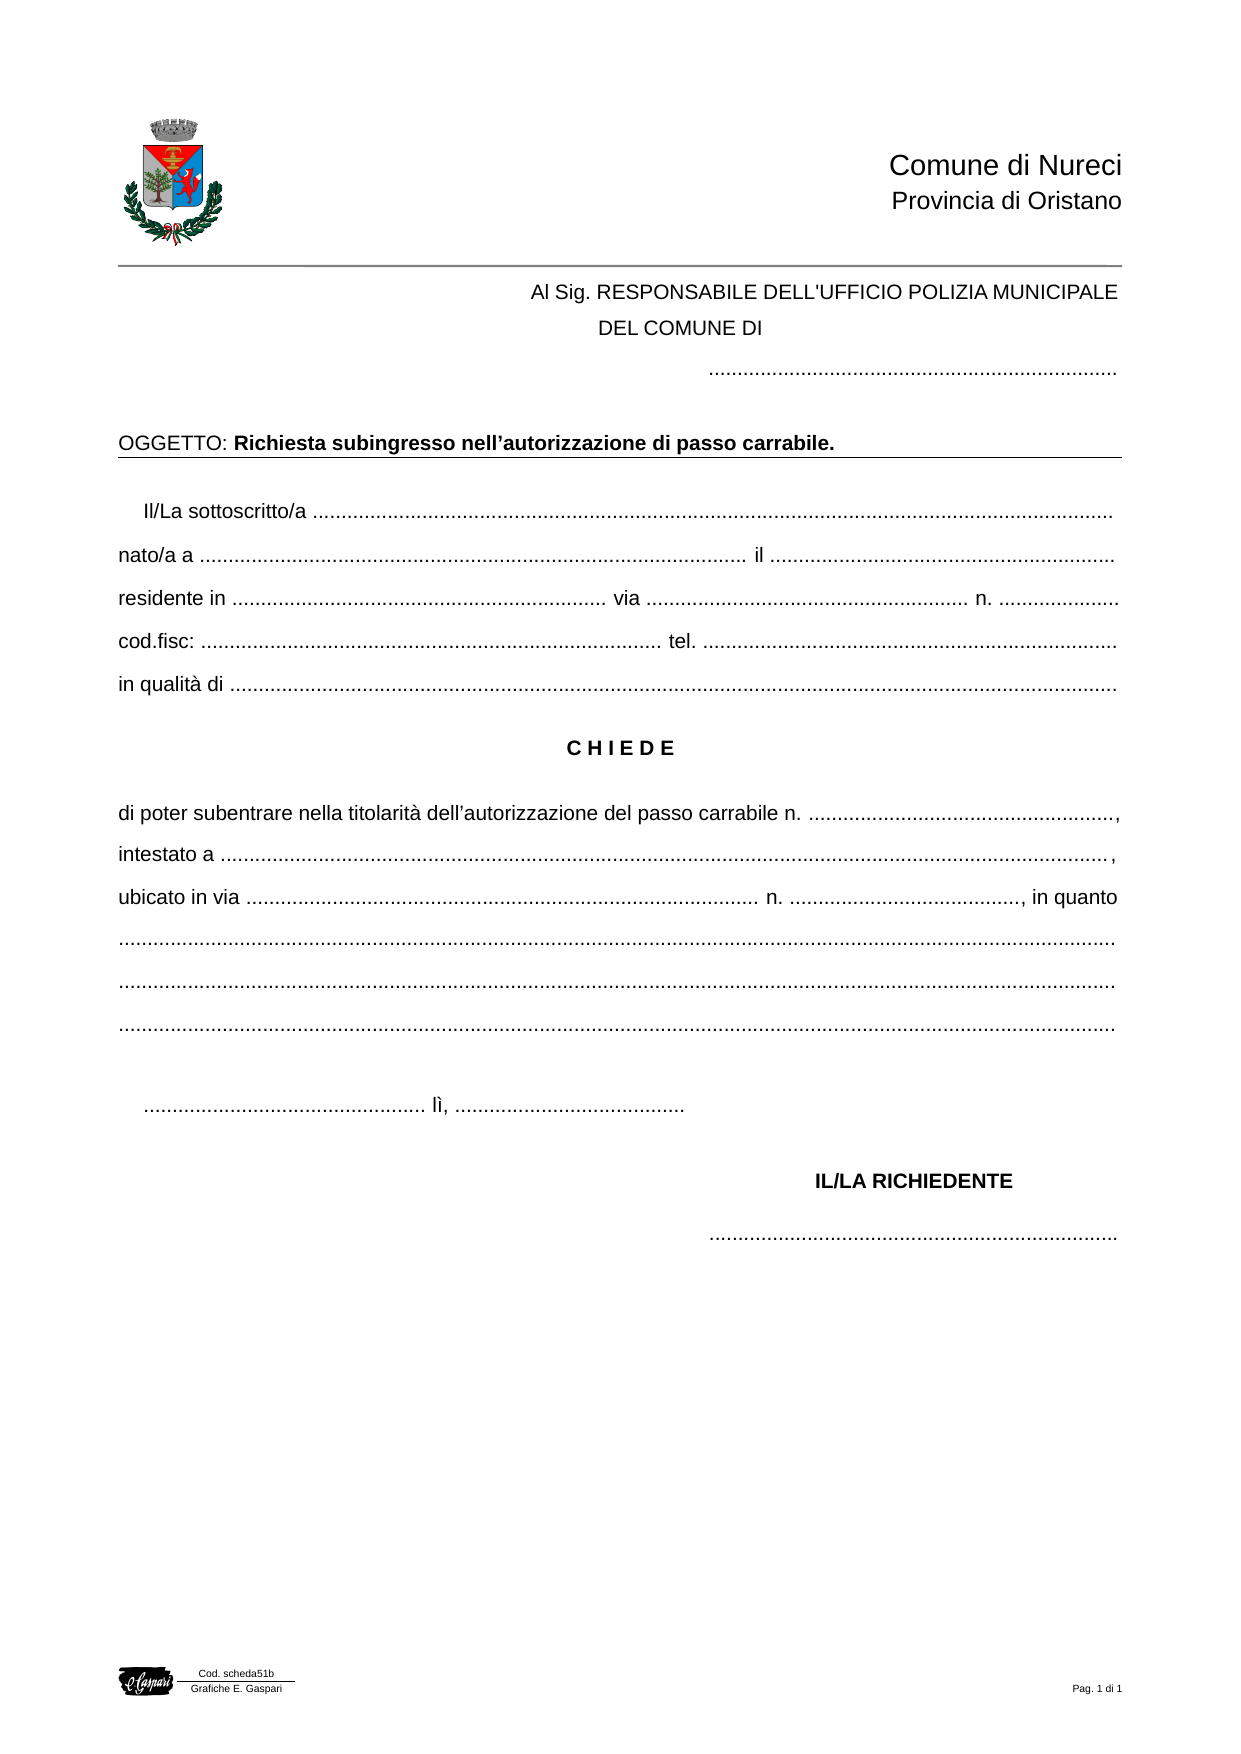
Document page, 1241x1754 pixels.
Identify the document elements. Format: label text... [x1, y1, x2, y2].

text cod.fisc: ................................................................................ tel. ........................................................................ [118, 625, 1122, 654]
text OGGETTO: Richiesta subingresso nell’autorizzazione di passo carrabile. [118, 431, 1122, 457]
text nato/a a ............................................................................................... il ............................................................ [118, 539, 1122, 567]
text di poter subentrare nella titolarità dell’autorizzazione del passo carrabile n. ....................................................., intestato a .........................................................................................................................................................., [118, 797, 1122, 867]
text IL/LA RICHIEDENTE [706, 1169, 1122, 1193]
text Comune di Nureci [224, 148, 1122, 181]
text residente in ................................................................. via ........................................................ n. ..................... [118, 582, 1122, 611]
text ....................................................................... [708, 352, 1122, 381]
text Provincia di Oristano [224, 186, 1122, 215]
picture [122, 117, 224, 248]
text C H I E D E [118, 736, 1122, 760]
text ubicato in via ......................................................................................... n. ........................................, in quanto ............................................................................................................................................................................. [118, 881, 1122, 951]
text ............................................................................................................................................................................. [118, 965, 1122, 994]
picture [118, 1666, 174, 1696]
text Al Sig. RESPONSABILE DELL'UFFICIO POLIZIA MUNICIPALE [531, 280, 1122, 304]
text ....................................................................... [706, 1217, 1122, 1246]
text ................................................. lì, ........................................ [143, 1089, 1122, 1117]
text Il/La sottoscritto/a ........................................................................................................................................... [118, 496, 1122, 524]
text in qualità di .......................................................................................................................................................... [118, 668, 1122, 697]
text ............................................................................................................................................................................. [118, 1008, 1122, 1037]
text DEL COMUNE DI [598, 316, 1122, 340]
